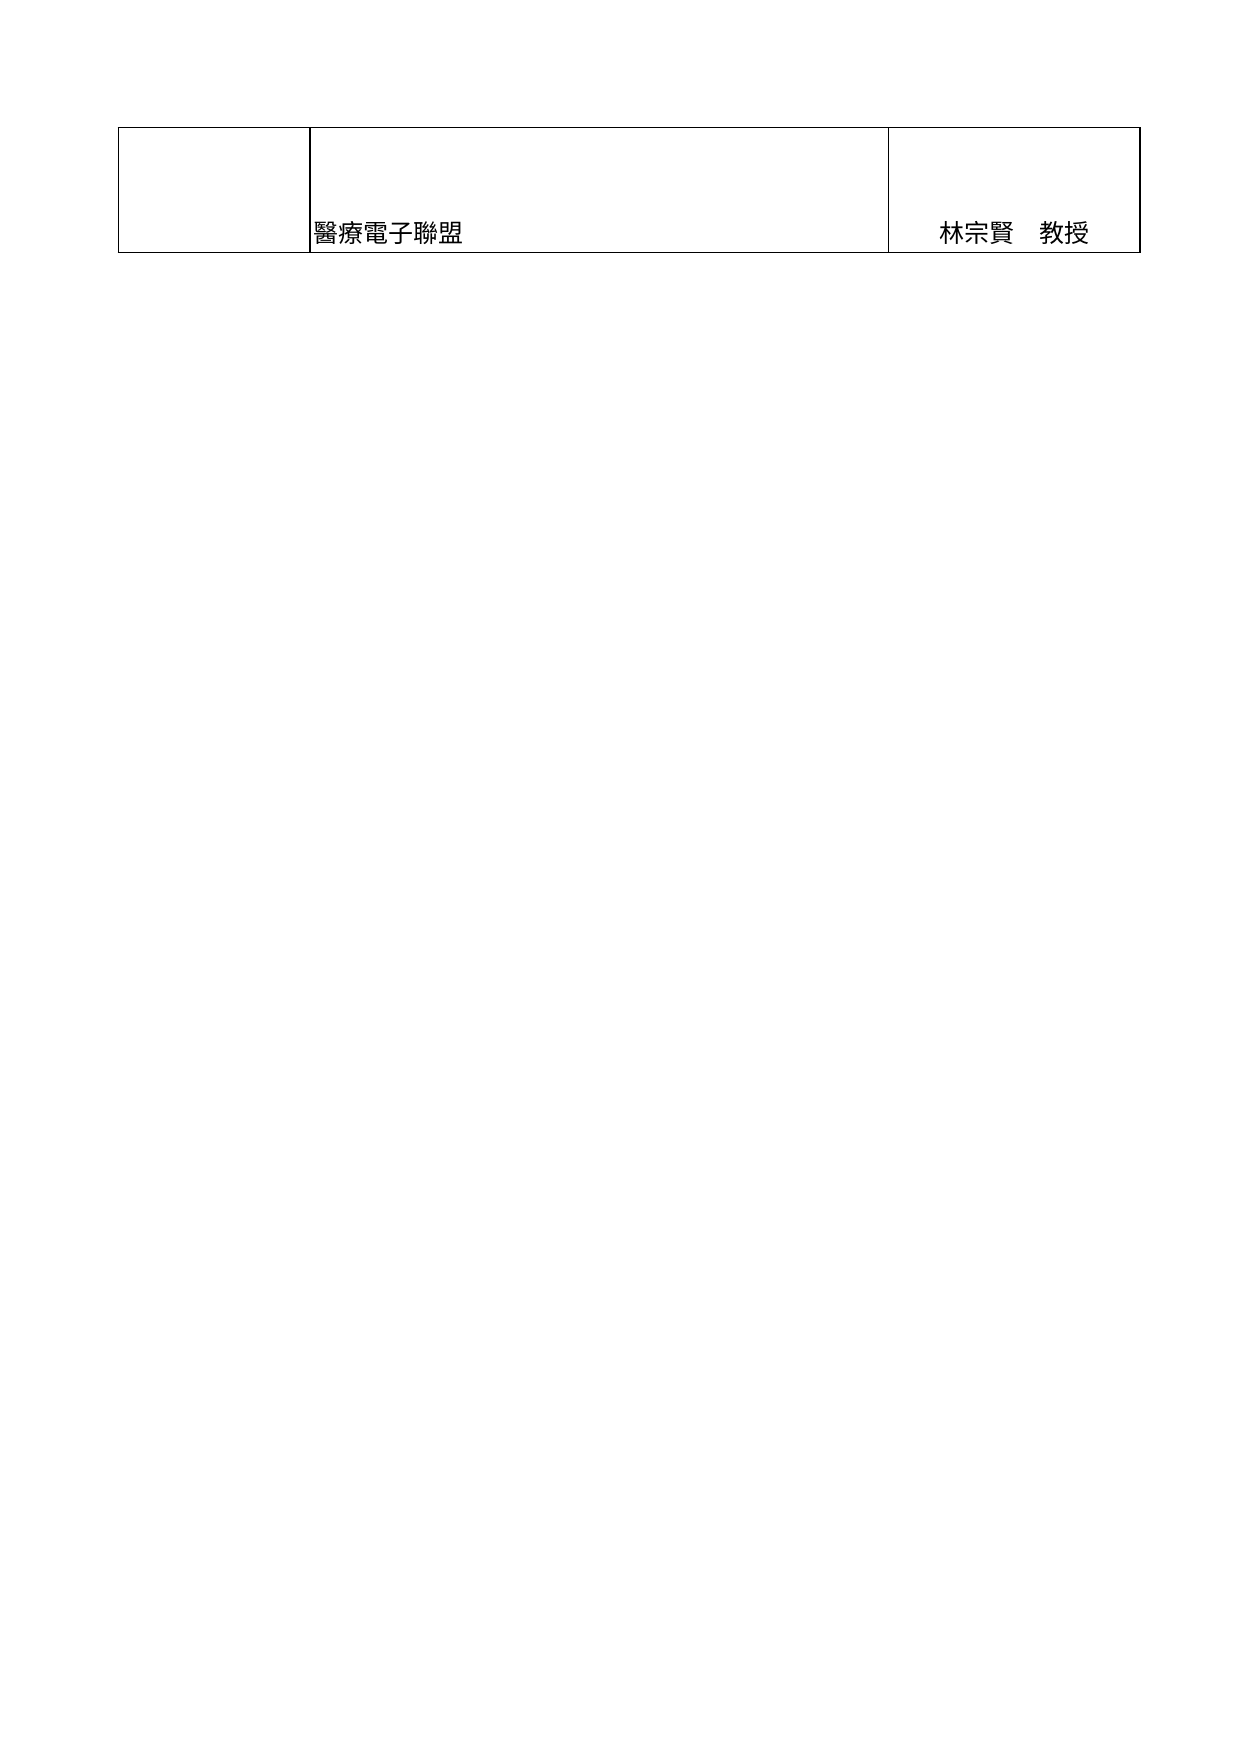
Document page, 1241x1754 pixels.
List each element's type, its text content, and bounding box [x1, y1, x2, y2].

table_cell [119, 128, 309, 252]
table_cell 林宗賢 教授 [889, 128, 1139, 252]
table_cell 醫療電子聯盟 [311, 128, 888, 252]
